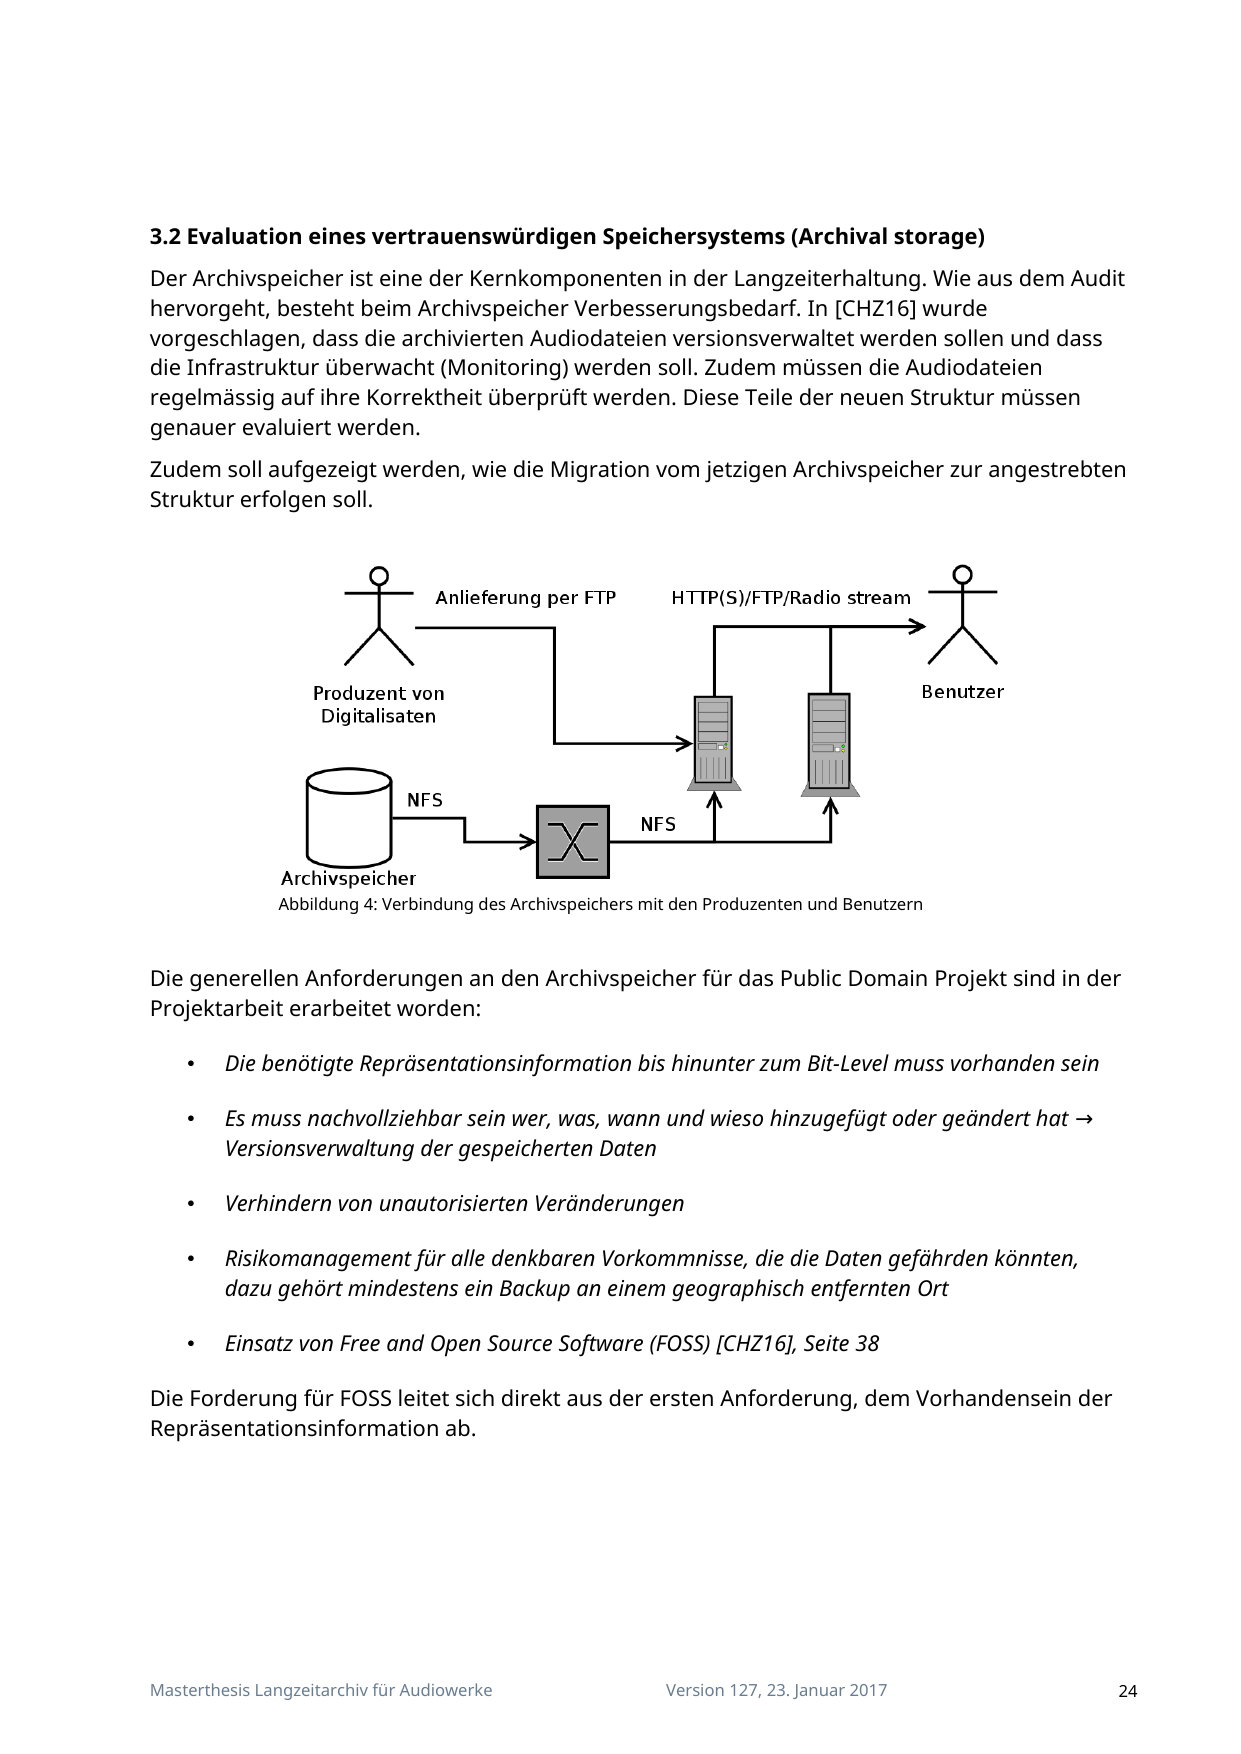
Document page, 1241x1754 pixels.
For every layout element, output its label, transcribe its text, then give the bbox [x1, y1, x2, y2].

text Zudem soll aufgezeigt werden, wie die Migration vom jetzigen Archivspeicher zur angestrebten Struktur erfolgen soll. [149, 454, 1136, 514]
list Einsatz von Free and Open Source Software (FOSS) [CHZ16], Seite 38 [187, 1328, 1136, 1358]
subtitle Evaluation eines vertrauenswürdigen Speichersystems (Archival storage) [149, 221, 1136, 250]
list Risikomanagement für alle denkbaren Vorkommnisse, die die Daten gefährden könnten, dazu gehört mindestens ein Backup an einem geographisch entfernten Ort [187, 1243, 1136, 1303]
list Verhindern von unautorisierten Veränderungen [187, 1188, 1136, 1218]
picture [278, 547, 1007, 893]
text Abbildung 4: Verbindung des Archivspeichers mit den Produzenten und Benutzern [278, 893, 1007, 916]
text [278, 916, 1007, 963]
list Die benötigte Repräsentationsinformation bis hinunter zum Bit-Level muss vorhanden sein [187, 1048, 1136, 1077]
text Der Archivspeicher ist eine der Kernkomponenten in der Langzeiterhaltung. Wie aus dem Audit hervorgeht, besteht beim Archivspeicher Verbesserungsbedarf. In [CHZ16] wurde vorgeschlagen, dass die archivierten Audiodateien versionsverwaltet werden sollen und dass die Infrastruktur überwacht (Monitoring) werden soll. Zudem müssen die Audiodateien regelmässig auf ihre Korrektheit überprüft werden. Diese Teile der neuen Struktur müssen genauer evaluiert werden. [149, 263, 1136, 442]
text Die Forderung für FOSS leitet sich direkt aus der ersten Anforderung, dem Vorhandensein der Repräsentationsinformation ab. [149, 1383, 1136, 1443]
text Die generellen Anforderungen an den Archivspeicher für das Public Domain Projekt sind in der Projektarbeit erarbeitet worden: [149, 526, 1136, 1022]
list Es muss nachvollziehbar sein wer, was, wann und wieso hinzugefügt oder geändert hat → Versionsverwaltung der gespeicherten Daten [187, 1103, 1136, 1162]
